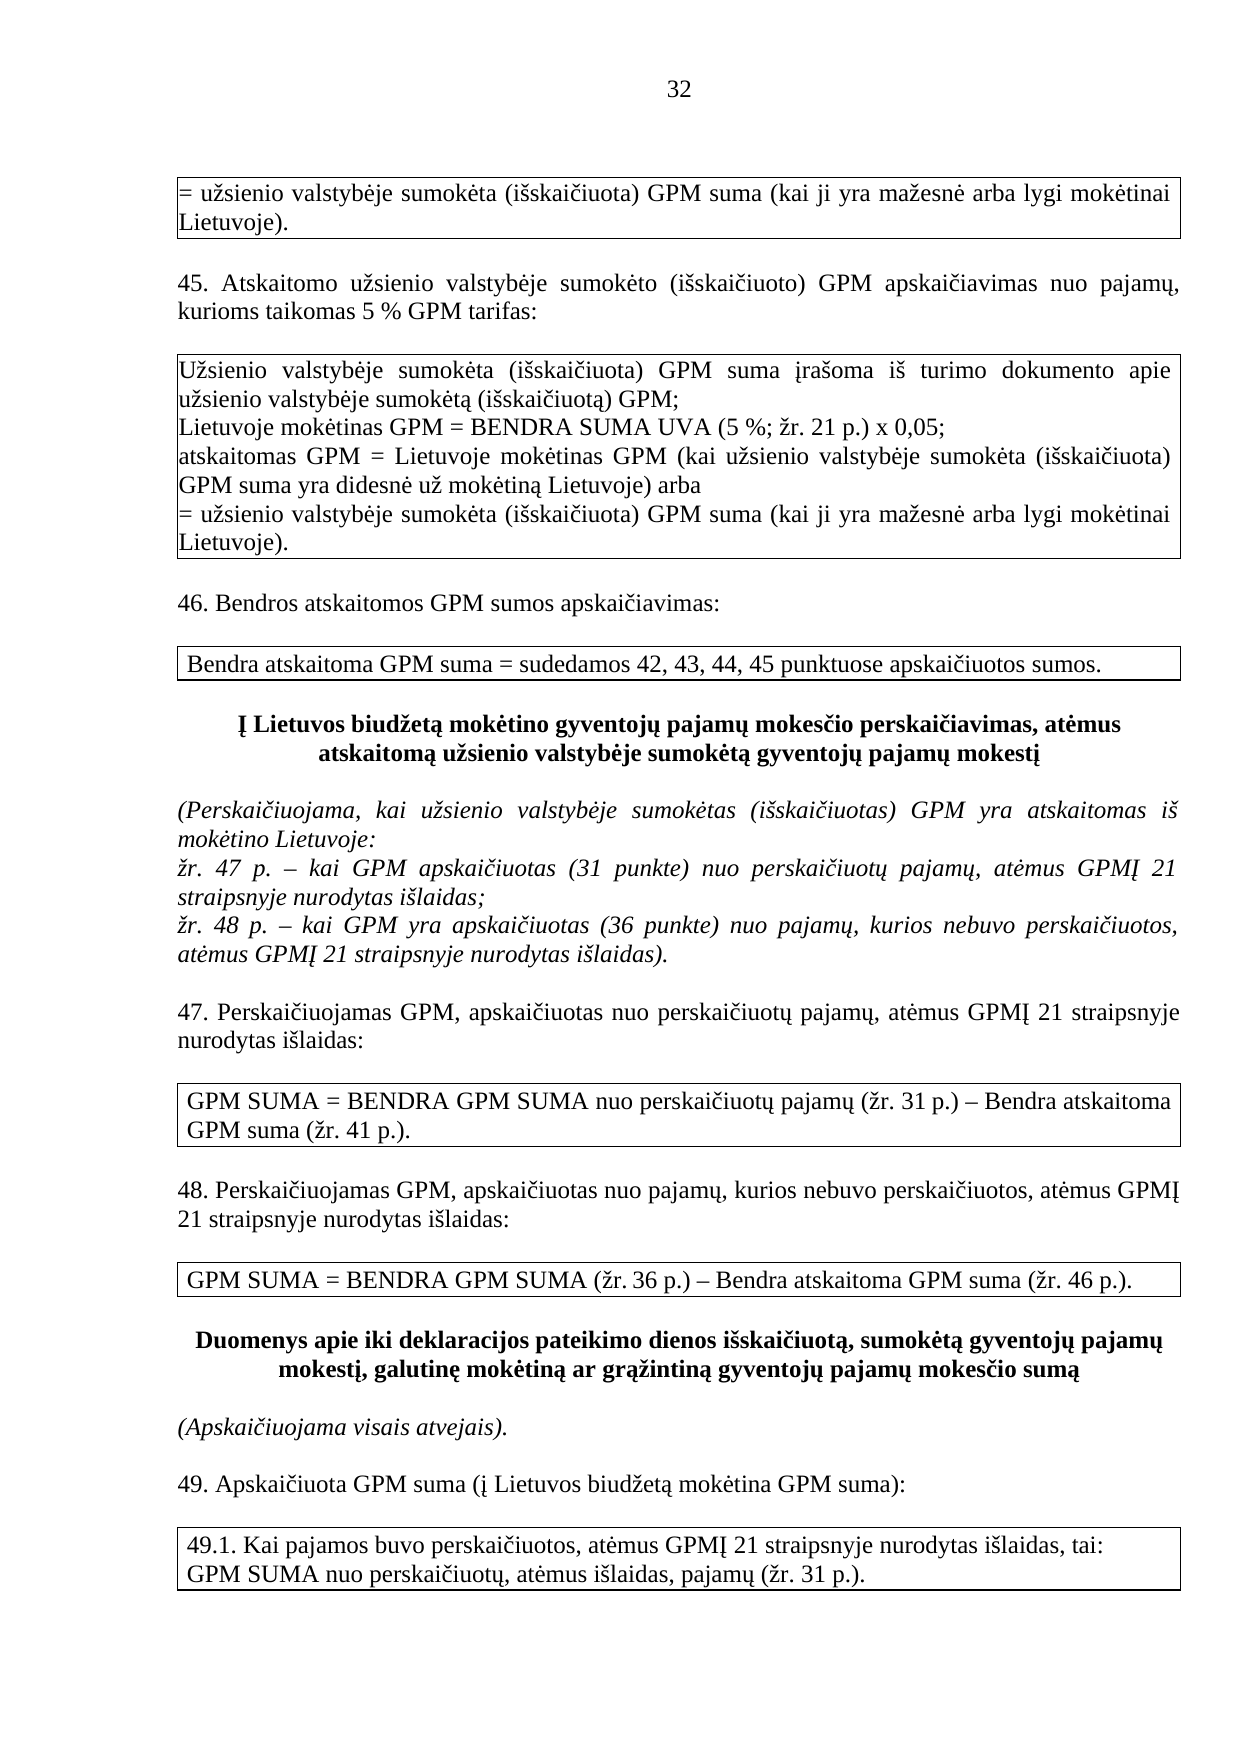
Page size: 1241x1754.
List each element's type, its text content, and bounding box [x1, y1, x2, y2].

text (Apskaičiuojama visais atvejais). [177, 1412, 1181, 1441]
text 46. Bendros atskaitomos GPM sumos apskaičiavimas: [177, 588, 1181, 617]
text Bendra atskaitoma GPM suma = sudedamos 42, 43, 44, 45 punktuose apskaičiuotos sumos. [178, 647, 1180, 679]
text Duomenys apie iki deklaracijos pateikimo dienos išskaičiuotą, sumokėtą gyventojų pajamų mokestį, galutinę mokėtiną ar grąžintiną gyventojų pajamų mokesčio sumą [177, 1326, 1181, 1383]
text Užsienio valstybėje sumokėta (išskaičiuota) GPM suma įrašoma iš turimo dokumento apie užsienio valstybėje sumokėtą (išskaičiuotą) GPM; [178, 355, 1180, 411]
text 45. Atskaitomo užsienio valstybėje sumokėto (išskaičiuoto) GPM apskaičiavimas nuo pajamų, kurioms taikomas 5 % GPM tarifas: [177, 268, 1181, 325]
text (Perskaičiuojama, kai užsienio valstybėje sumokėtas (išskaičiuotas) GPM yra atskaitomas iš mokėtino Lietuvoje: [177, 796, 1181, 853]
text žr. 47 p. – kai GPM apskaičiuotas (31 punkte) nuo perskaičiuotų pajamų, atėmus GPMĮ 21 straipsnyje nurodytas išlaidas; [177, 853, 1181, 911]
text Lietuvoje mokėtinas GPM = BENDRA SUMA UVA (5 %; žr. 21 p.) x 0,05; [178, 411, 1180, 440]
text GPM SUMA = BENDRA GPM SUMA (žr. 36 p.) – Bendra atskaitoma GPM suma (žr. 46 p.). [178, 1263, 1180, 1296]
text 49. Apskaičiuota GPM suma (į Lietuvos biudžetą mokėtina GPM suma): [177, 1469, 1181, 1498]
text 48. Perskaičiuojamas GPM, apskaičiuotas nuo pajamų, kurios nebuvo perskaičiuotos, atėmus GPMĮ 21 straipsnyje nurodytas išlaidas: [177, 1176, 1181, 1233]
text 49.1. Kai pajamos buvo perskaičiuotos, atėmus GPMĮ 21 straipsnyje nurodytas išlaidas, tai: [178, 1528, 1180, 1556]
text GPM SUMA nuo perskaičiuotų, atėmus išlaidas, pajamų (žr. 31 p.). [178, 1556, 1180, 1589]
text Į Lietuvos biudžetą mokėtino gyventojų pajamų mokesčio perskaičiavimas, atėmus atskaitomą užsienio valstybėje sumokėtą gyventojų pajamų mokestį [177, 709, 1181, 767]
text žr. 48 p. – kai GPM yra apskaičiuotas (36 punkte) nuo pajamų, kurios nebuvo perskaičiuotos, atėmus GPMĮ 21 straipsnyje nurodytas išlaidas). [177, 911, 1181, 968]
text GPM SUMA = BENDRA GPM SUMA nuo perskaičiuotų pajamų (žr. 31 p.) – Bendra atskaitoma GPM suma (žr. 41 p.). [178, 1084, 1180, 1146]
text atskaitomas GPM = Lietuvoje mokėtinas GPM (kai užsienio valstybėje sumokėta (išskaičiuota) GPM suma yra didesnė už mokėtiną Lietuvoje) arba [178, 440, 1180, 498]
text = užsienio valstybėje sumokėta (išskaičiuota) GPM suma (kai ji yra mažesnė arba lygi mokėtinai Lietuvoje). [178, 178, 1180, 238]
text = užsienio valstybėje sumokėta (išskaičiuota) GPM suma (kai ji yra mažesnė arba lygi mokėtinai Lietuvoje). [178, 498, 1180, 558]
text 47. Perskaičiuojamas GPM, apskaičiuotas nuo perskaičiuotų pajamų, atėmus GPMĮ 21 straipsnyje nurodytas išlaidas: [177, 997, 1181, 1054]
